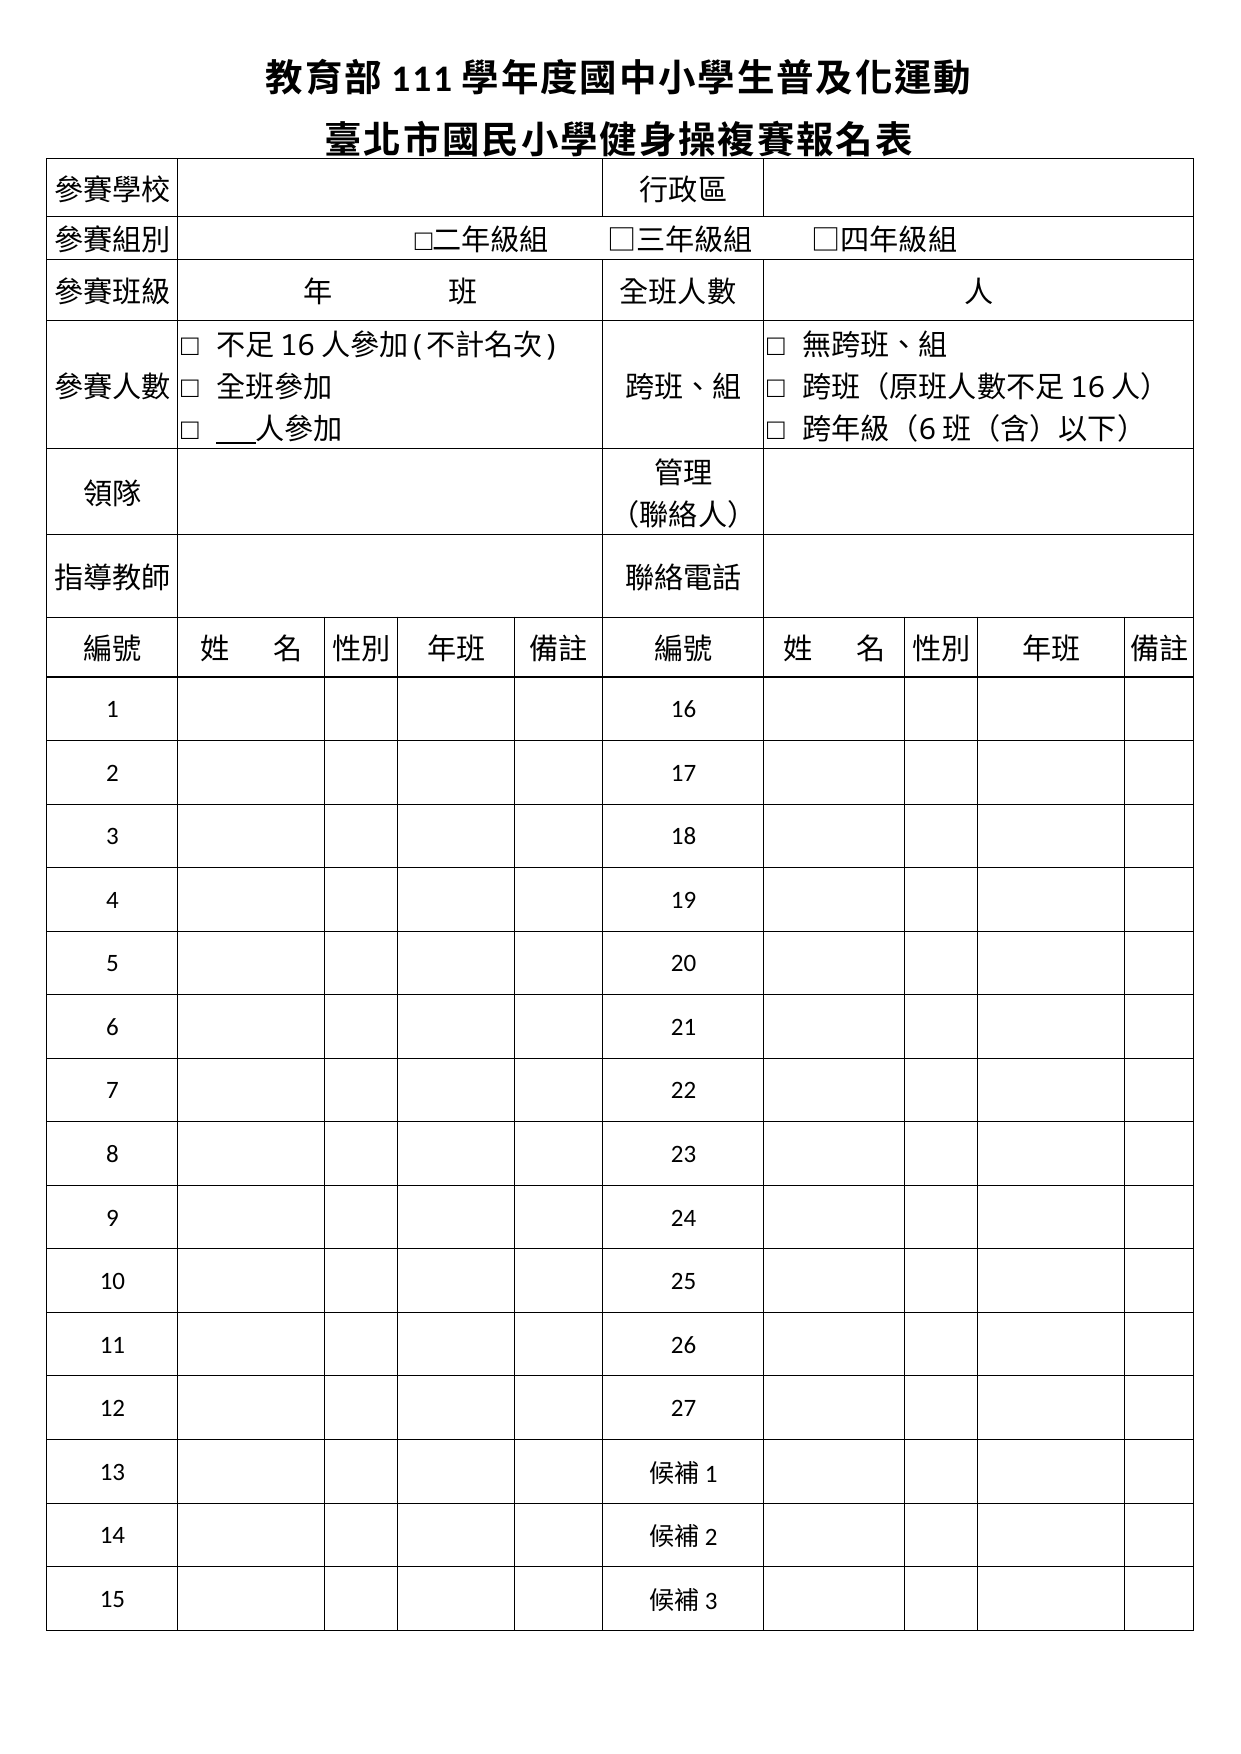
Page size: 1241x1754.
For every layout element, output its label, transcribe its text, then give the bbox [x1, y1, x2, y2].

table_cell [905, 1567, 977, 1629]
table_cell 12 [47, 1376, 177, 1439]
table_cell 16 [603, 678, 763, 740]
table_cell 年班 [978, 618, 1124, 676]
table_cell 1 [47, 678, 177, 740]
table_cell [764, 805, 904, 867]
table_cell 3 [47, 805, 177, 867]
table_cell [764, 1249, 904, 1312]
table_cell [764, 1567, 904, 1629]
table_cell [764, 1440, 904, 1502]
table_cell [764, 1186, 904, 1248]
table_cell [325, 868, 397, 931]
table_cell 編號 [47, 618, 177, 676]
table_cell 10 [47, 1249, 177, 1312]
table_cell [178, 741, 324, 803]
table_cell [978, 1567, 1124, 1629]
table_cell [398, 932, 514, 994]
table_cell [325, 995, 397, 1058]
table_cell [764, 535, 1193, 617]
text 臺北市國民小學健身操複賽報名表 [75, 96, 1162, 158]
table_cell [325, 1313, 397, 1375]
table_cell [398, 868, 514, 931]
table_cell [515, 741, 602, 803]
table_cell [178, 1440, 324, 1502]
table_cell [398, 1567, 514, 1629]
table_cell 2 [47, 741, 177, 803]
table_cell [178, 995, 324, 1058]
table_cell 候補3 [603, 1567, 763, 1629]
table_cell [398, 1376, 514, 1439]
table_cell [398, 1059, 514, 1121]
table_cell [1125, 995, 1193, 1058]
table_header 參賽學校 [47, 159, 177, 216]
table_cell [515, 678, 602, 740]
table_cell 人 [764, 260, 1193, 320]
table_cell □ 無跨班、組 □ 跨班（原班人數不足16人） □ 跨年級（6班（含）以下） [764, 321, 1193, 448]
table_cell 18 [603, 805, 763, 867]
table_cell [764, 678, 904, 740]
table_cell [178, 1313, 324, 1375]
table_cell 全班人數 [603, 260, 763, 320]
table_cell [978, 805, 1124, 867]
table_cell □ 不足16人參加(不計名次) □ 全班參加 □ 人參加 [178, 321, 602, 448]
table_cell [764, 932, 904, 994]
table_cell 21 [603, 995, 763, 1058]
table_cell [978, 1313, 1124, 1375]
table_cell 跨班、組 [603, 321, 763, 448]
table_cell [325, 1122, 397, 1185]
table_cell [515, 1122, 602, 1185]
table_cell 編號 [603, 618, 763, 676]
table_cell [1125, 1122, 1193, 1185]
table_cell [1125, 868, 1193, 931]
table_cell [905, 1059, 977, 1121]
table_cell [978, 1376, 1124, 1439]
table_cell 指導教師 [47, 535, 177, 617]
table_cell [178, 1376, 324, 1439]
table_cell [398, 995, 514, 1058]
table_cell [905, 805, 977, 867]
table_cell [515, 1567, 602, 1629]
table_cell [764, 1313, 904, 1375]
table_cell [905, 1186, 977, 1248]
table_cell 參賽組別 [47, 217, 177, 259]
table_cell □二年級組 □三年級組 □四年級組 [178, 217, 1193, 259]
table_cell [325, 1440, 397, 1502]
table_cell 年班 [398, 618, 514, 676]
table_cell [764, 449, 1193, 534]
table_cell [398, 1504, 514, 1566]
table_cell [178, 1504, 324, 1566]
table_cell 性別 [905, 618, 977, 676]
table_cell [325, 678, 397, 740]
table_cell [398, 678, 514, 740]
table_cell [978, 1122, 1124, 1185]
table_cell [905, 1249, 977, 1312]
table_cell [515, 1186, 602, 1248]
table_cell [178, 449, 602, 534]
table_cell [515, 1504, 602, 1566]
table_cell [515, 1313, 602, 1375]
table_cell 備註 [515, 618, 602, 676]
table_cell 13 [47, 1440, 177, 1502]
table_cell 聯絡電話 [603, 535, 763, 617]
table_cell 25 [603, 1249, 763, 1312]
table_cell 19 [603, 868, 763, 931]
table_header [764, 159, 1193, 216]
table_cell [325, 1376, 397, 1439]
table_cell [978, 932, 1124, 994]
table_cell [764, 1059, 904, 1121]
table_cell 26 [603, 1313, 763, 1375]
table_cell [398, 1313, 514, 1375]
table_cell [325, 1186, 397, 1248]
table_cell 參賽班級 [47, 260, 177, 320]
table_cell 姓 名 [764, 618, 904, 676]
table_cell [325, 1567, 397, 1629]
table_cell [178, 868, 324, 931]
table_cell [905, 1313, 977, 1375]
table_cell 6 [47, 995, 177, 1058]
table_cell 8 [47, 1122, 177, 1185]
table_cell [178, 678, 324, 740]
table_cell [764, 1376, 904, 1439]
table_cell [398, 1122, 514, 1185]
table_cell [1125, 1440, 1193, 1502]
table_cell [905, 932, 977, 994]
table_cell [978, 678, 1124, 740]
table_cell [978, 1059, 1124, 1121]
table_cell [905, 1504, 977, 1566]
table_cell 候補2 [603, 1504, 763, 1566]
table_cell [398, 741, 514, 803]
table_cell [764, 868, 904, 931]
table_cell 姓 名 [178, 618, 324, 676]
table_cell 11 [47, 1313, 177, 1375]
table_cell [764, 995, 904, 1058]
table_cell 4 [47, 868, 177, 931]
table_cell [515, 1376, 602, 1439]
table_cell 參賽人數 [47, 321, 177, 448]
table_cell [1125, 805, 1193, 867]
table_cell 年 班 [178, 260, 602, 320]
table_cell [905, 678, 977, 740]
table_cell [325, 805, 397, 867]
table_cell 27 [603, 1376, 763, 1439]
table_cell [1125, 1059, 1193, 1121]
table_cell [178, 1567, 324, 1629]
table_cell [515, 805, 602, 867]
table_cell [398, 805, 514, 867]
table_cell [1125, 1567, 1193, 1629]
table_cell [1125, 1186, 1193, 1248]
table_cell [325, 1504, 397, 1566]
table_cell [1125, 1313, 1193, 1375]
table_cell [515, 1440, 602, 1502]
table_cell [178, 535, 602, 617]
table_cell [905, 995, 977, 1058]
table_cell 7 [47, 1059, 177, 1121]
table_cell [515, 868, 602, 931]
table_cell [1125, 678, 1193, 740]
table_cell [1125, 741, 1193, 803]
table_cell [178, 932, 324, 994]
table_cell [325, 932, 397, 994]
table_cell [764, 1122, 904, 1185]
table_cell [978, 995, 1124, 1058]
table_cell [978, 1504, 1124, 1566]
table_cell [764, 1504, 904, 1566]
table_cell [515, 995, 602, 1058]
table_cell 17 [603, 741, 763, 803]
table_cell 管理 （聯絡人） [603, 449, 763, 534]
table_cell [978, 1440, 1124, 1502]
table_cell 性別 [325, 618, 397, 676]
table_cell [515, 932, 602, 994]
table_cell [398, 1249, 514, 1312]
table_cell [1125, 1249, 1193, 1312]
table_cell 23 [603, 1122, 763, 1185]
table_cell 9 [47, 1186, 177, 1248]
table_cell [178, 805, 324, 867]
table_cell [178, 1059, 324, 1121]
table_cell [178, 1249, 324, 1312]
table_cell [764, 741, 904, 803]
table_cell 5 [47, 932, 177, 994]
table_cell [978, 868, 1124, 931]
table_header 行政區 [603, 159, 763, 216]
table_cell [515, 1249, 602, 1312]
table_cell [905, 741, 977, 803]
table_cell 領隊 [47, 449, 177, 534]
table_cell 20 [603, 932, 763, 994]
table_cell [1125, 1376, 1193, 1439]
table_cell [905, 868, 977, 931]
text 教育部111學年度國中小學生普及化運動 [75, 33, 1162, 96]
table_cell [178, 1186, 324, 1248]
table_cell [398, 1440, 514, 1502]
table_cell [325, 741, 397, 803]
table_cell 候補1 [603, 1440, 763, 1502]
table_cell [905, 1440, 977, 1502]
table_cell 15 [47, 1567, 177, 1629]
table_header [178, 159, 602, 216]
table_cell [398, 1186, 514, 1248]
table_cell 14 [47, 1504, 177, 1566]
table_cell [178, 1122, 324, 1185]
table_cell [978, 1249, 1124, 1312]
table_cell [325, 1059, 397, 1121]
table_cell [325, 1249, 397, 1312]
table_cell [1125, 932, 1193, 994]
table_cell [978, 741, 1124, 803]
table_cell [1125, 1504, 1193, 1566]
table_cell 備註 [1125, 618, 1193, 676]
table_cell 24 [603, 1186, 763, 1248]
table_cell [515, 1059, 602, 1121]
table_cell [905, 1122, 977, 1185]
table_cell [978, 1186, 1124, 1248]
table_cell 22 [603, 1059, 763, 1121]
table_cell [905, 1376, 977, 1439]
